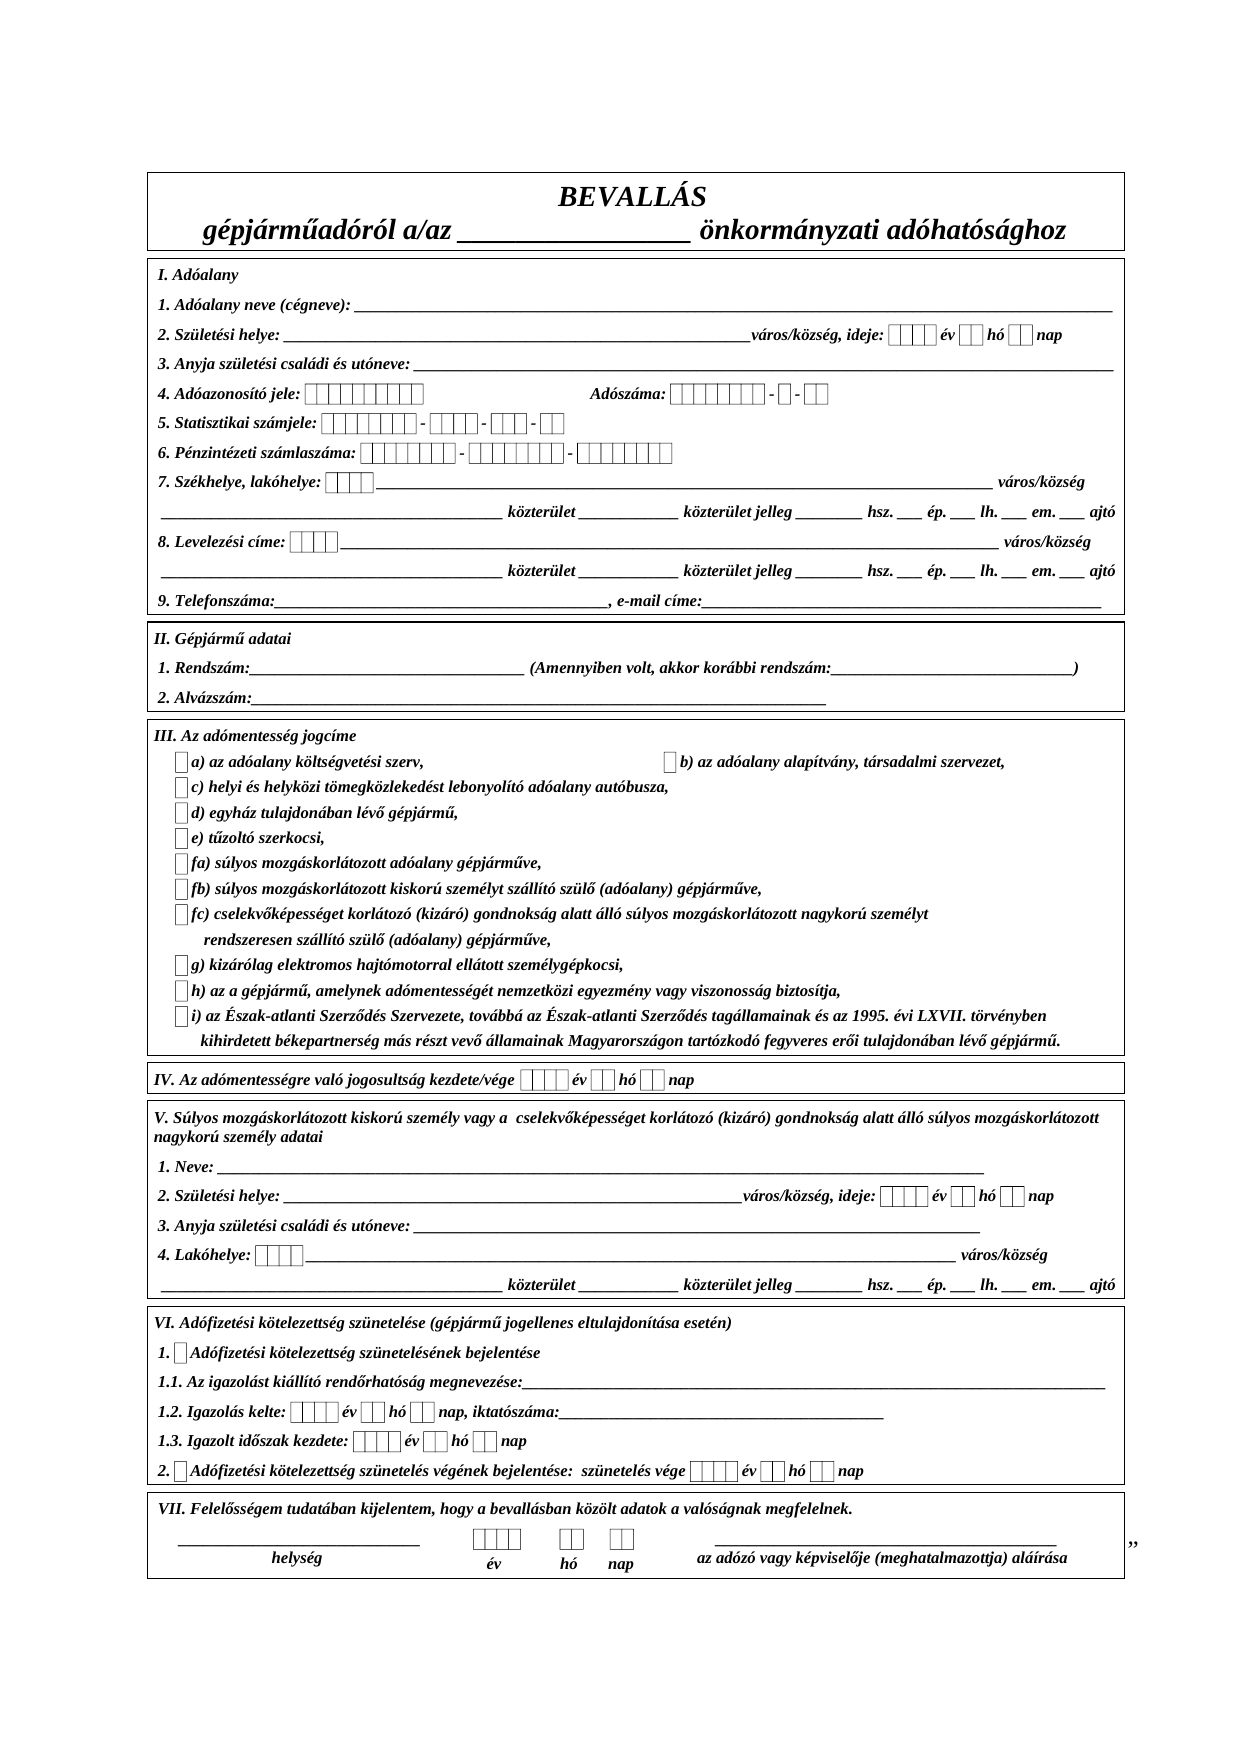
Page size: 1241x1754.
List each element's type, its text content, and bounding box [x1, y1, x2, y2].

table_cell ████ év [448, 1523, 541, 1577]
table_cell [148, 615, 1125, 621]
table_cell _________________________________________ közterület ____________ közterület jelleg ________ hsz. ___ ép. ___ lh. ___ em. ___ ajtó [148, 496, 1124, 525]
table_cell [148, 712, 1125, 719]
table_cell ██ hó [541, 1523, 598, 1577]
table_cell 2. Alvázszám:_____________________________________________________________________ [148, 682, 1124, 711]
table_cell 8. Levelezési címe: ████ _______________________________________________________________________________ város/község [148, 525, 1124, 555]
table_cell III. Az adómentesség jogcíme █ a) az adóalany költségvetési szerv, █ b) az adóalany alapítvány, társadalmi szervezet, █ c) helyi és helyközi tömegközlekedést lebonyolító adóalany autóbusza, █ d) egyház tulajdonában lévő gépjármű, █ e) tűzoltó szerkocsi, █ fa) súlyos mozgáskorlátozott adóalany gépjárműve, █ fb) súlyos mozgáskorlátozott kiskorú személyt szállító szülő (adóalany) gépjárműve, █ fc) cselekvőképességet korlátozó (kizáró) gondnokság alatt álló súlyos mozgáskorlátozott nagykorú személyt rendszeresen szállító szülő (adóalany) gépjárműve, █ g) kizárólag elektromos hajtómotorral ellátott személygépkocsi, █ h) az a gépjármű, amelynek adómentességét nemzetközi egyezmény vagy viszonosság biztosítja, █ i) az Észak-atlanti Szerződés Szervezete, továbbá az Észak-atlanti Szerződés tagállamainak és az 1995. évi LXVII. törvényben kihirdetett békepartnerség más részt vevő államainak Magyarországon tartózkodó fegyveres erői tulajdonában lévő gépjármű. [148, 720, 1124, 1054]
table_cell 1.2. Igazolás kelte: ████ év ██ hó ██ nap, iktatószáma:_______________________________________ [148, 1395, 1124, 1425]
table_cell 1. Neve: ____________________________________________________________________________________________ [148, 1150, 1124, 1180]
table_cell V. Súlyos mozgáskorlátozott kiskorú személy vagy a cselekvőképességet korlátozó (kizáró) gondnokság alatt álló súlyos mozgáskorlátozott nagykorú személy adatai [148, 1101, 1124, 1150]
table_cell [148, 1094, 1125, 1100]
table_cell 5. Statisztikai számjele: ████████ - ████ - ███ - ██ [148, 407, 1124, 436]
table_cell 9. Telefonszáma:________________________________________, e-mail címe:________________________________________________ [148, 584, 1124, 614]
table_cell 3. Anyja születési családi és utóneve: ____________________________________________________________________ [148, 1209, 1124, 1239]
table_cell 2. Születési helye: ________________________________________________________város/község, ideje: ████ év ██ hó ██ nap [148, 318, 1124, 348]
table_cell 1.1. Az igazolást kiállító rendőrhatóság megnevezése:______________________________________________________________________ [148, 1366, 1124, 1395]
table_cell _________________________________________ közterület ____________ közterület jelleg ________ hsz. ___ ép. ___ lh. ___ em. ___ ajtó [148, 1269, 1124, 1298]
table_cell II. Gépjármű adatai [148, 623, 1124, 652]
table_cell 2. █ Adófizetési kötelezettség szünetelés végének bejelentése: szünetelés vége ████ év ██ hó ██ nap [148, 1455, 1124, 1484]
table_cell [148, 1299, 1125, 1306]
table_cell _________________________________________ az adózó vagy képviselője (meghatalmazottja) aláírása [646, 1523, 1124, 1577]
table_cell 1.3. Igazolt időszak kezdete: ████ év ██ hó ██ nap [148, 1425, 1124, 1454]
table_header BEVALLÁS gépjárműadóról a/az ________________ önkormányzati adóhatósághoz [148, 173, 1124, 250]
table_cell VI. Adófizetési kötelezettség szünetelése (gépjármű jogellenes eltulajdonítása esetén) [148, 1307, 1124, 1336]
table_cell I. Adóalany [148, 259, 1124, 288]
table_cell ██ nap [598, 1523, 646, 1577]
table_cell 1. Adóalany neve (cégneve): ___________________________________________________________________________________________ [148, 289, 1124, 318]
table_cell IV. Az adómentességre való jogosultság kezdete/vége ████ év ██ hó ██ nap [148, 1063, 1124, 1093]
table_cell 1. █ Adófizetési kötelezettség szünetelésének bejelentése [148, 1336, 1124, 1366]
table_cell _________________________________________ közterület ____________ közterület jelleg ________ hsz. ___ ép. ___ lh. ___ em. ___ ajtó [148, 555, 1124, 584]
table_cell 2. Születési helye: _______________________________________________________város/község, ideje: ████ év ██ hó ██ nap [148, 1180, 1124, 1209]
table_cell [148, 1485, 1125, 1492]
table_cell _____________________________ helység [148, 1523, 448, 1577]
table_cell 6. Pénzintézeti számlaszáma: ████████ - ████████ - ████████ [148, 436, 1124, 466]
table_cell 1. Rendszám:_________________________________ (Amennyiben volt, akkor korábbi rendszám:_____________________________) [148, 652, 1124, 682]
table_cell 4. Adóazonosító jele: ██████████ Adószáma: ████████ - █ - ██ [148, 377, 1124, 407]
table_cell [148, 251, 1125, 258]
table_cell 4. Lakóhelye: ████ ______________________________________________________________________________ város/község [148, 1239, 1124, 1268]
table_cell [148, 1056, 1125, 1062]
table_cell 7. Székhelye, lakóhelye: ████ __________________________________________________________________________ város/község [148, 466, 1124, 496]
table_cell 3. Anyja születési családi és utóneve: ____________________________________________________________________________________ [148, 348, 1124, 377]
table_cell VII. Felelősségem tudatában kijelentem, hogy a bevallásban közölt adatok a valóságnak megfelelnek. [148, 1493, 1124, 1522]
